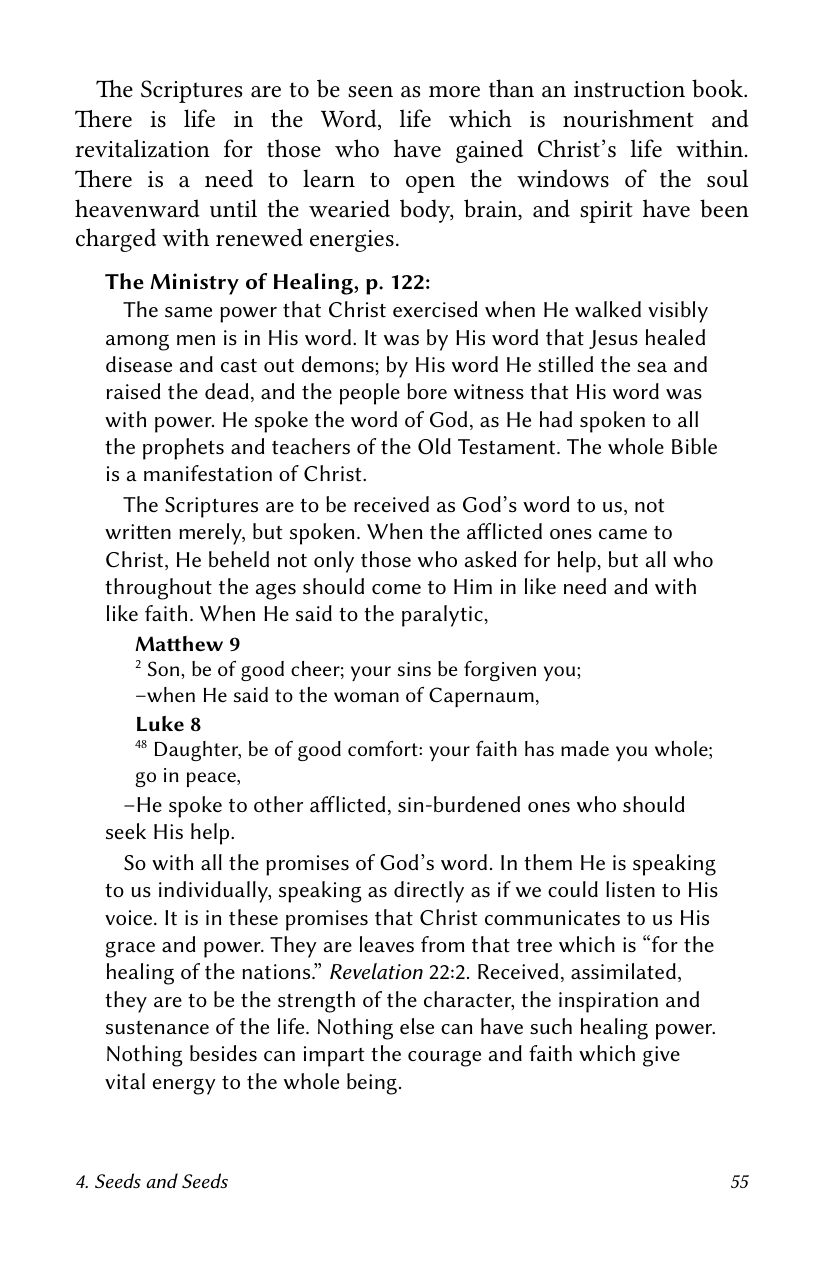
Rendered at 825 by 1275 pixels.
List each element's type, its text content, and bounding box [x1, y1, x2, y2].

text 48 Daughter, be of good comfort: your faith has made you whole; go in peace, [135, 737, 720, 788]
text –when He said to the woman of Capernaum, [135, 683, 720, 708]
text The Scriptures are to be seen as more than an instruction book. There is life in the Word, life which is nourishment and revitalization for those who have gained Christ’s life within. There is a need to learn to open the windows of the soul heavenward until the wearied body, brain, and spirit have been charged with renewed energies. [75, 75, 750, 253]
text The Ministry of Healing, p. 122: [105, 269, 750, 296]
text 2 Son, be of good cheer; your sins be forgiven you; [135, 657, 720, 682]
text The same power that Christ exercised when He walked visibly among men is in His word. It was by His word that Jesus healed disease and cast out demons; by His word He stilled the sea and raised the dead, and the people bore witness that His word was with power. He spoke the word of God, as He had spoken to all the prophets and teachers of the Old Testament. The whole Bible is a manifestation of Christ. [105, 297, 720, 487]
text –He spoke to other afflicted, sin-burdened ones who should seek His help. [105, 792, 720, 845]
text The Scriptures are to be received as God’s word to us, not written merely, but spoken. When the afflicted ones came to Christ, He beheld not only those who asked for help, but all who throughout the ages should come to Him in like need and with like faith. When He said to the paralytic, [105, 492, 720, 627]
text Matthew 9 [135, 632, 720, 657]
text So with all the promises of God’s word. In them He is speaking to us individually, speaking as directly as if we could listen to His voice. It is in these promises that Christ communicates to us His grace and power. They are leaves from that tree which is “for the healing of the nations.” Revelation 22:2. Received, assimilated, they are to be the strength of the character, the inspiration and sustenance of the life. Nothing else can have such healing power. Nothing besides can impart the courage and faith which give vital energy to the whole being. [105, 849, 720, 1095]
text Luke 8 [135, 712, 720, 737]
